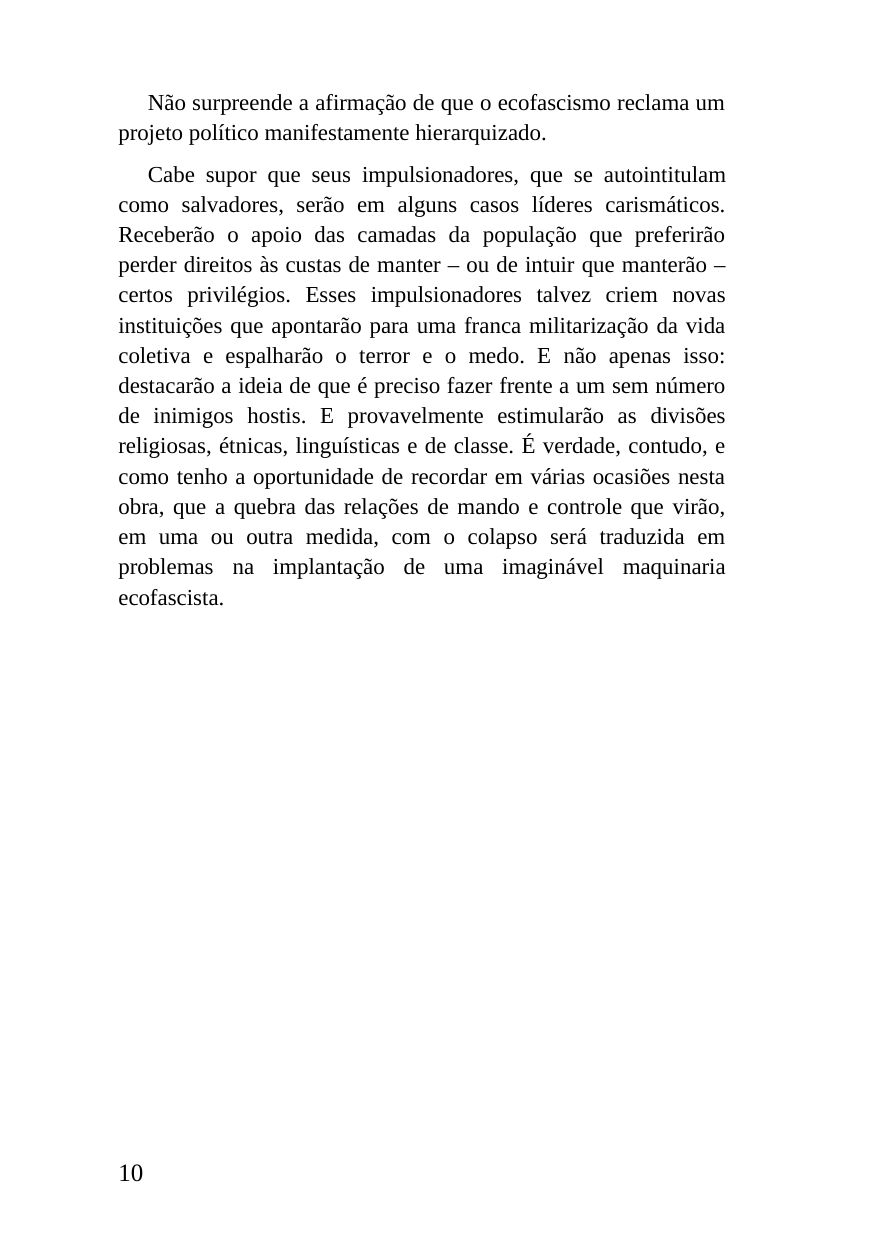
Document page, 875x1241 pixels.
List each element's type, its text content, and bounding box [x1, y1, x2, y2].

text Cabe supor que seus impulsionadores, que se autointitulam como salvadores, serão em alguns casos líderes carismáticos. Receberão o apoio das camadas da população que preferirão perder direitos às custas de manter – ou de intuir que manterão – certos privilégios. Esses impulsionadores talvez criem novas instituições que apontarão para uma franca militarização da vida coletiva e espalharão o terror e o medo. E não apenas isso: destacarão a ideia de que é preciso fazer frente a um sem número de inimigos hostis. E provavelmente estimularão as divisões religiosas, étnicas, linguísticas e de classe. É verdade, contudo, e como tenho a oportunidade de recordar em várias ocasiões nesta obra, que a quebra das relações de mando e controle que virão, em uma ou outra medida, com o colapso será traduzida em problemas na implantação de uma imaginável maquinaria ecofascista. [118, 161, 726, 610]
text Não surpreende a afirmação de que o ecofascismo reclama um projeto político manifestamente hierarquizado. [118, 88, 726, 145]
